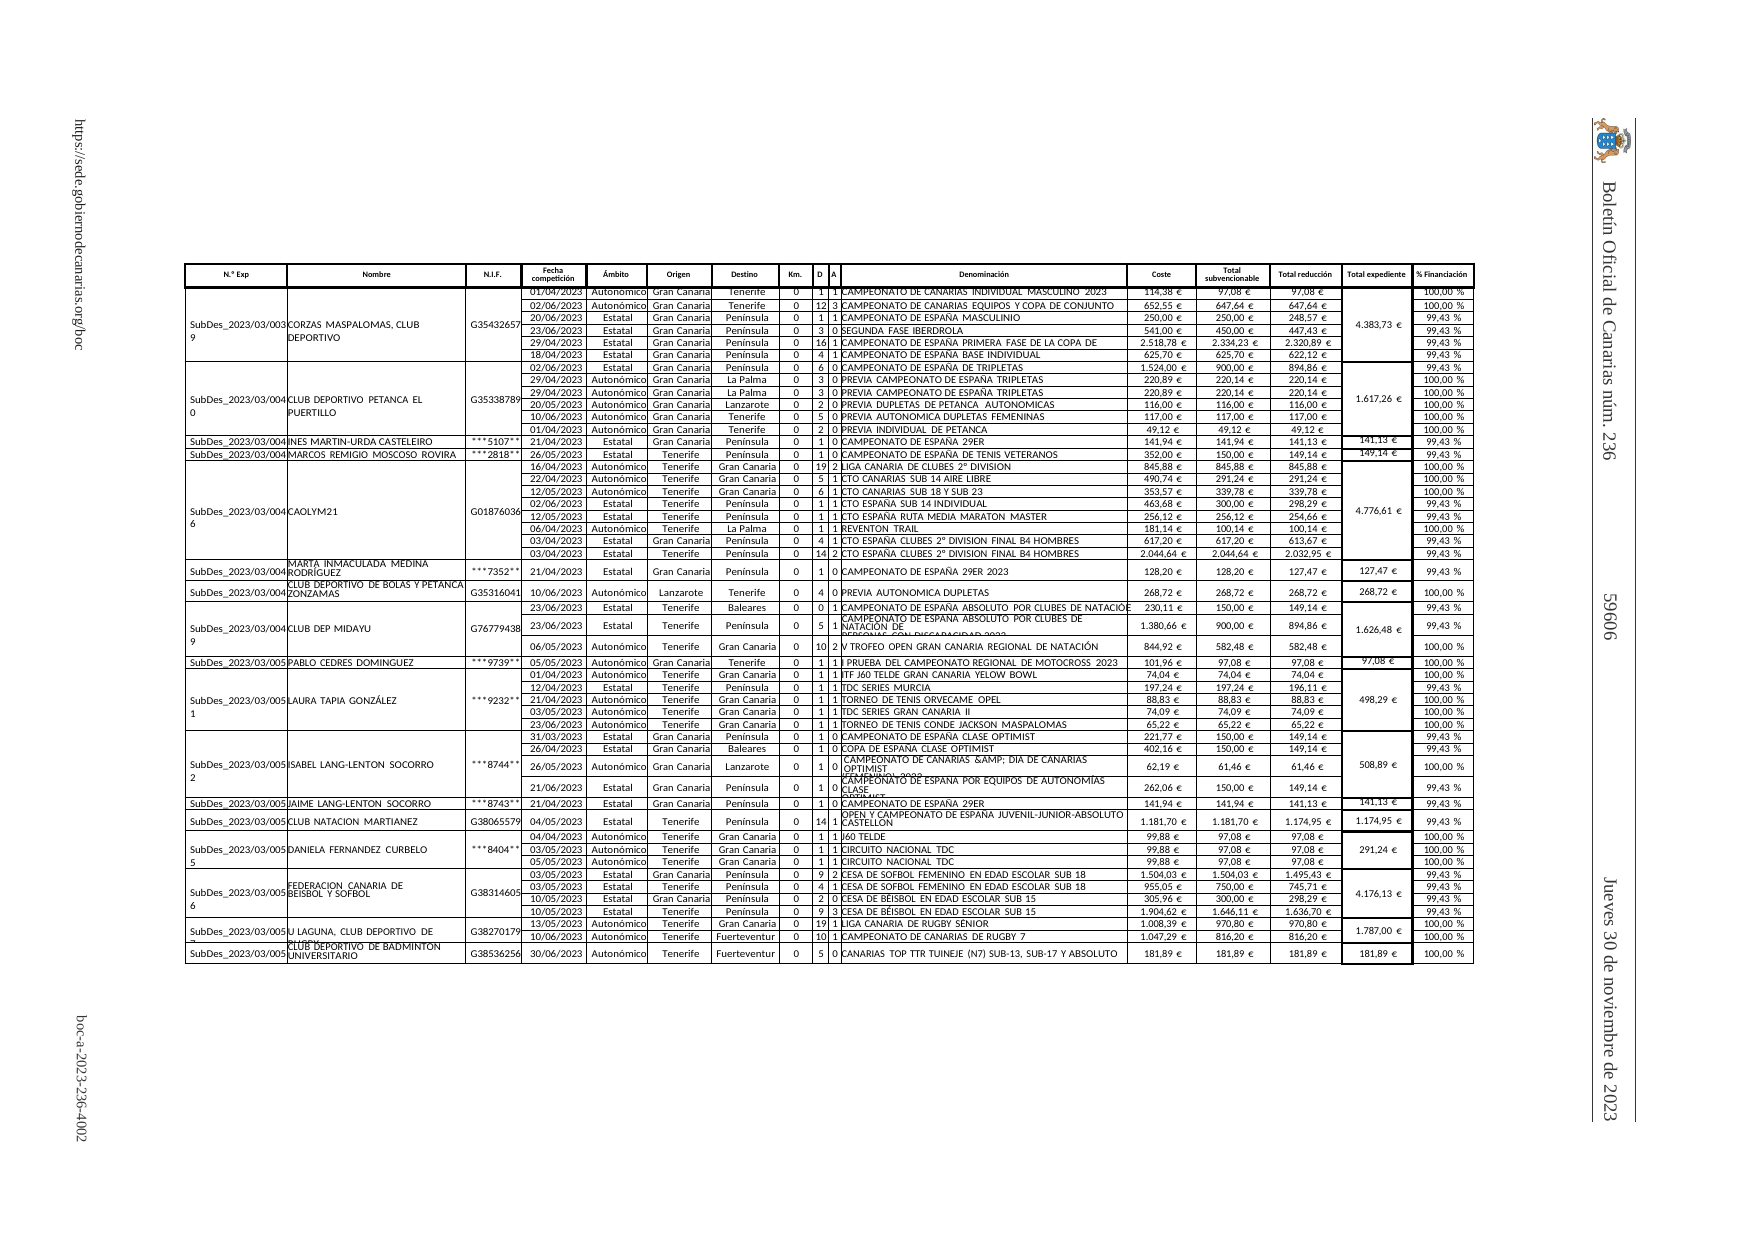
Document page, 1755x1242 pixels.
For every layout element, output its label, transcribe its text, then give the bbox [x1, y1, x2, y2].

table_cell 1 [829, 918, 841, 929]
table_cell Gran Canaria [648, 777, 711, 797]
table_cell 74,09 € [1128, 706, 1196, 718]
table_cell 1 [813, 856, 828, 868]
table_cell 0 [780, 337, 812, 348]
table_cell 1 [829, 694, 841, 705]
table_cell 0 [780, 615, 812, 635]
table_cell Autonómico [587, 943, 647, 963]
table_cell 21/04/2023 [522, 560, 586, 580]
table_cell 14 [813, 810, 828, 830]
table_cell 127,47 € [1343, 561, 1411, 580]
table_cell 19 [813, 918, 828, 929]
table_cell 6 [813, 486, 828, 497]
table_cell Península [712, 350, 779, 361]
table_cell 100,00 % [1414, 694, 1473, 705]
table_cell CESA DE BÉISBOL EN EDAD ESCOLAR SUB 15 [842, 894, 1127, 905]
table_cell 21/04/2023 [522, 694, 586, 705]
table_cell 99,43 % [1414, 881, 1473, 892]
table_cell Autonómico [587, 300, 647, 311]
table_cell 1.636,70 € [1271, 906, 1341, 917]
table_cell 2 [829, 548, 841, 559]
table_cell 74,09 € [1271, 706, 1341, 718]
table_cell Península [712, 548, 779, 559]
table_cell 447,43 € [1271, 325, 1341, 336]
table_cell 1 [829, 844, 841, 855]
table_cell 99,43 % [1414, 894, 1473, 905]
table_cell 2 [829, 869, 841, 880]
table_cell 100,00 % [1414, 581, 1473, 601]
table_cell 450,00 € [1197, 325, 1270, 336]
table_cell 141,94 € [1197, 436, 1270, 448]
table_cell SubDes_2023/03/0049 [186, 602, 287, 656]
table_cell 0 [829, 374, 841, 386]
table_header Destino [713, 265, 778, 286]
table_cell 498,29 € [1343, 670, 1411, 730]
table_cell 141,94 € [1128, 436, 1196, 448]
table_cell 617,20 € [1128, 535, 1196, 547]
table_cell 4 [813, 350, 828, 361]
table_cell Autonómico [587, 636, 647, 656]
table_cell 02/06/2023 [522, 300, 586, 311]
table_cell 0 [780, 474, 812, 485]
table_cell SubDes_2023/03/0039 [186, 289, 287, 361]
table_cell Lanzarote [648, 581, 711, 601]
table_cell G35432657 [466, 289, 521, 361]
table_cell CAMPEONATO DE ESPAÑA DE TRIPLETAS [842, 362, 1127, 373]
table_cell Autonómico [587, 669, 647, 681]
table_cell CORZAS MASPALOMAS, CLUB DEPORTIVO [288, 289, 465, 361]
table_cell 74,04 € [1197, 669, 1270, 681]
table_cell 2.032,95 € [1271, 548, 1341, 559]
table_cell Gran Canaria [648, 350, 711, 361]
table_cell La Palma [712, 523, 779, 534]
table_cell 221,77 € [1128, 731, 1196, 742]
table_header Ámbito [588, 265, 646, 286]
table_cell 23/06/2023 [522, 615, 586, 635]
table_cell Estatal [587, 449, 647, 460]
table_cell 1 [813, 706, 828, 718]
table_cell 900,00 € [1197, 615, 1270, 635]
table_cell Tenerife [648, 918, 711, 929]
table_cell 0 [780, 548, 812, 559]
table_cell Tenerife [648, 856, 711, 868]
table_cell PABLO CEDRES DOMINGUEZ [288, 657, 465, 668]
table_cell 1 [829, 350, 841, 361]
table_cell 22/04/2023 [522, 474, 586, 485]
table_cell Estatal [587, 535, 647, 547]
table_cell Tenerife [648, 931, 711, 942]
table_cell Estatal [587, 548, 647, 559]
table_cell 582,48 € [1197, 636, 1270, 656]
table_header % Financiación [1414, 265, 1473, 286]
table_cell CIRCUITO NACIONAL TDC [842, 844, 1127, 855]
table_cell 88,83 € [1197, 694, 1270, 705]
table_cell 97,08 € [1271, 831, 1341, 843]
table_cell Tenerife [712, 581, 779, 601]
table_cell Gran Canaria [648, 411, 711, 423]
table_cell SubDes_2023/03/0056 [186, 869, 287, 917]
table_cell 149,14 € [1271, 449, 1341, 460]
table_cell 97,08 € [1197, 657, 1270, 668]
table_cell 1 [829, 706, 841, 718]
table_cell CAMPEONATO DE ESPAÑA POR EQUIPOS DE AUTONOMÍAS CLASE OPTIMIST [842, 777, 1127, 797]
table_cell 150,00 € [1197, 744, 1270, 755]
table_cell 100,00 % [1414, 831, 1473, 843]
table_cell 0 [780, 436, 812, 448]
table_cell 1.617,26 € [1343, 363, 1411, 435]
table_cell 100,00 % [1414, 636, 1473, 656]
table_cell 2 [813, 399, 828, 410]
table_cell 99,43 % [1414, 548, 1473, 559]
table_cell 0 [780, 289, 812, 299]
table_cell 4 [813, 535, 828, 547]
table_cell Tenerife [712, 300, 779, 311]
table_cell CAMPEONATO DE ESPAÑA 29ER [842, 798, 1127, 809]
table_cell Lanzarote [712, 756, 779, 776]
table_cell 1 [829, 486, 841, 497]
table_cell 150,00 € [1197, 449, 1270, 460]
table_cell Estatal [587, 731, 647, 742]
table_cell 1.626,48 € [1343, 603, 1411, 656]
table_cell 955,05 € [1128, 881, 1196, 892]
table_cell 116,00 € [1197, 399, 1270, 410]
table_cell Estatal [587, 894, 647, 905]
table_cell 582,48 € [1271, 636, 1341, 656]
table_cell 970,80 € [1271, 918, 1341, 929]
table_cell 100,00 % [1414, 844, 1473, 855]
table_cell SubDes_2023/03/0053 [186, 798, 287, 809]
table_cell 150,00 € [1197, 731, 1270, 742]
table_cell 268,72 € [1271, 581, 1341, 601]
table_cell 74,04 € [1128, 669, 1196, 681]
table_cell G35316041 [466, 581, 521, 601]
table_cell 1 [813, 756, 828, 776]
table_cell SubDes_2023/03/0057 [186, 918, 287, 942]
table_cell 0 [829, 362, 841, 373]
table_cell 1 [829, 657, 841, 668]
table_cell 0 [780, 894, 812, 905]
table_cell Estatal [587, 436, 647, 448]
table_cell 117,00 € [1271, 411, 1341, 423]
table_cell 100,00 % [1414, 289, 1473, 299]
table_cell 0 [829, 943, 841, 963]
table_cell 0 [829, 756, 841, 776]
table_cell Península [712, 535, 779, 547]
table_cell 1 [813, 657, 828, 668]
table_cell 10/06/2023 [522, 581, 586, 601]
table_cell CAMPEONATO DE CANARIAS EQUIPOS Y COPA DE CONJUNTO [842, 300, 1127, 311]
table_cell 1 [813, 777, 828, 797]
table_cell 05/05/2023 [522, 657, 586, 668]
table_cell E 230,11 € [1128, 602, 1196, 614]
table_cell Tenerife [648, 498, 711, 509]
table_cell 100,00 % [1414, 424, 1473, 435]
table_cell Tenerife [648, 511, 711, 522]
table_cell Península [712, 810, 779, 830]
table_cell 88,83 € [1271, 694, 1341, 705]
table_cell TORNEO DE TENIS CONDE JACKSON MASPALOMAS [842, 719, 1127, 730]
table_cell 99,43 % [1414, 511, 1473, 522]
table_cell Tenerife [648, 706, 711, 718]
table_cell Tenerife [648, 881, 711, 892]
table_cell 0 [829, 777, 841, 797]
table_cell 1 [813, 744, 828, 755]
table_cell Estatal [587, 810, 647, 830]
table_header D [814, 265, 828, 286]
table_cell Tenerife [648, 810, 711, 830]
table_cell 02/06/2023 [522, 362, 586, 373]
table_cell Tenerife [648, 844, 711, 855]
table_cell Autonómico [587, 523, 647, 534]
table_cell 10 [813, 931, 828, 942]
table_cell Estatal [587, 881, 647, 892]
table_cell ISABEL LANG-LENTON SOCORRO [288, 731, 465, 797]
table_cell Gran Canaria [648, 325, 711, 336]
table_cell 845,88 € [1271, 461, 1341, 472]
table_cell 541,00 € [1128, 325, 1196, 336]
table_cell Autonómico [587, 374, 647, 386]
table_cell SubDes_2023/03/0048 [186, 581, 287, 601]
table_cell 1.380,66 € [1128, 615, 1196, 635]
table_cell 0 [780, 560, 812, 580]
table_cell Gran Canaria [648, 399, 711, 410]
table_cell 0 [780, 669, 812, 681]
table_cell PREVIA CAMPEONATO DE ESPAÑA TRIPLETAS [842, 374, 1127, 386]
table_cell 99,43 % [1414, 777, 1473, 797]
table_cell CAMPEONATO DE ESPAÑA ABSOLUTO POR CLUBES DE NATACIÓN DE P [842, 602, 1127, 614]
table_cell CESA DE BÉISBOL EN EDAD ESCOLAR SUB 15 [842, 906, 1127, 917]
table_cell Tenerife [648, 602, 711, 614]
table_cell 117,00 € [1128, 411, 1196, 423]
table_cell 117,00 € [1197, 411, 1270, 423]
table_cell Tenerife [648, 719, 711, 730]
table_cell 100,00 % [1414, 856, 1473, 868]
table_cell 2.334,23 € [1197, 337, 1270, 348]
table_cell Península [712, 615, 779, 635]
table_cell Autonómico [587, 411, 647, 423]
table_cell 613,67 € [1271, 535, 1341, 547]
table_cell 181,89 € [1197, 943, 1270, 963]
table_cell Península [712, 777, 779, 797]
table_cell Gran Canaria [712, 918, 779, 929]
table_cell Tenerife [648, 669, 711, 681]
table_cell PREVIA CAMPEONATO DE ESPAÑA TRIPLETAS [842, 387, 1127, 398]
table_cell 845,88 € [1197, 461, 1270, 472]
table_cell 197,24 € [1128, 682, 1196, 693]
table_cell Península [712, 337, 779, 348]
table_cell 1.174,95 € [1343, 811, 1411, 830]
table_cell Estatal [587, 312, 647, 324]
table_cell LIGA CANARIA DE CLUBES 2º DIVISION [842, 461, 1127, 472]
table_cell 1 [829, 535, 841, 547]
table_cell 100,14 € [1197, 523, 1270, 534]
table_cell Gran Canaria [648, 362, 711, 373]
table_header Denominación [842, 265, 1126, 286]
table_cell 2 [813, 894, 828, 905]
table_cell 1.787,00 € [1343, 919, 1411, 942]
table_cell U LAGUNA, CLUB DEPORTIVO DE RUGBY [288, 918, 465, 942]
table_cell Península [712, 362, 779, 373]
table_cell SubDes_2023/03/0051 [186, 669, 287, 730]
table_cell 1 [813, 719, 828, 730]
table_cell 816,20 € [1271, 931, 1341, 942]
table_cell 10/06/2023 [522, 931, 586, 942]
table_cell 03/05/2023 [522, 844, 586, 855]
table_cell 1 [813, 560, 828, 580]
text Boletín Oficial de Canarias núm. 236 [1599, 181, 1620, 462]
table_cell 339,78 € [1197, 486, 1270, 497]
table_cell Gran Canaria [648, 387, 711, 398]
table_cell 141,13 € [1343, 799, 1411, 809]
table_cell JAIME LANG-LENTON SOCORRO [288, 798, 465, 809]
table_cell Tenerife [648, 682, 711, 693]
table_cell G38536256 [466, 943, 521, 963]
table_cell 298,29 € [1271, 894, 1341, 905]
table_cell 1 [813, 669, 828, 681]
table_cell 12/04/2023 [522, 682, 586, 693]
table_cell 0 [829, 424, 841, 435]
table_cell 1 [829, 856, 841, 868]
table_cell Península [712, 560, 779, 580]
table_cell 13/05/2023 [522, 918, 586, 929]
table_cell 1.524,00 € [1128, 362, 1196, 373]
table_cell SubDes_2023/03/0046 [186, 461, 287, 559]
table_cell 1.174,95 € [1271, 810, 1341, 830]
table_cell 65,22 € [1271, 719, 1341, 730]
table_cell 99,88 € [1128, 856, 1196, 868]
table_cell 250,00 € [1128, 312, 1196, 324]
table_cell Gran Canaria [648, 436, 711, 448]
table_cell Gran Canaria [648, 798, 711, 809]
table_cell Gran Canaria [712, 719, 779, 730]
table_cell 220,89 € [1128, 374, 1196, 386]
table_cell G38314605 [466, 869, 521, 917]
table_cell Gran Canaria [648, 424, 711, 435]
table_cell 100,00 % [1414, 657, 1473, 668]
table_cell 0 [780, 636, 812, 656]
table_cell 100,00 % [1414, 943, 1473, 963]
table_cell Autonómico [587, 844, 647, 855]
table_cell 100,00 % [1414, 756, 1473, 776]
table_cell 0 [780, 399, 812, 410]
table_cell 2.320,89 € [1271, 337, 1341, 348]
table_cell CTO ESPAÑA SUB 14 INDIVIDUAL [842, 498, 1127, 509]
table_cell 3 [813, 387, 828, 398]
table_cell 29/04/2023 [522, 387, 586, 398]
table_cell 1 [829, 682, 841, 693]
table_cell 03/05/2023 [522, 706, 586, 718]
table_cell Península [712, 731, 779, 742]
table_cell 250,00 € [1197, 312, 1270, 324]
table_cell Gran Canaria [648, 657, 711, 668]
table_cell 0 [780, 706, 812, 718]
table_cell 49,12 € [1271, 424, 1341, 435]
table_cell 291,24 € [1271, 474, 1341, 485]
table_cell Gran Canaria [648, 337, 711, 348]
table_cell 256,12 € [1128, 511, 1196, 522]
table_cell 0 [780, 798, 812, 809]
table_cell 1 [813, 731, 828, 742]
table_cell Estatal [587, 325, 647, 336]
table_cell CAMPEONATO DE ESPAÑA MASCULINIO [842, 312, 1127, 324]
table_cell Península [712, 498, 779, 509]
table_cell CAMPEONATO DE CANARIAS DE RUGBY 7 [842, 931, 1127, 942]
table_cell 0 [780, 523, 812, 534]
table_cell 220,14 € [1271, 387, 1341, 398]
table_cell 97,08 € [1271, 657, 1341, 668]
table_cell 127,47 € [1271, 560, 1341, 580]
table_cell Estatal [587, 337, 647, 348]
table_header Fecha competición [523, 265, 585, 286]
table_cell 100,00 % [1414, 918, 1473, 929]
table_cell Tenerife [648, 523, 711, 534]
table_cell 0 [780, 374, 812, 386]
table_cell REVENTON TRAIL [842, 523, 1127, 534]
table_cell ***8744** [466, 731, 521, 797]
table_cell 268,72 € [1128, 581, 1196, 601]
table_cell 1.181,70 € [1128, 810, 1196, 830]
table_cell 490,74 € [1128, 474, 1196, 485]
table_cell 197,24 € [1197, 682, 1270, 693]
table_cell CAMPEONATO DE ESPAÑA BASE INDIVIDUAL [842, 350, 1127, 361]
table_cell 10/05/2023 [522, 906, 586, 917]
table_cell CAMPEONATO DE ESPAÑA PRIMERA FASE DE LA COPA DE ESPAÑA [842, 337, 1127, 348]
table_cell TORNEO DE TENIS ORVECAME OPEL [842, 694, 1127, 705]
table_cell 0 [780, 449, 812, 460]
table_cell 0 [780, 300, 812, 311]
table_cell OPEN Y CAMPEONATO DE ESPAÑA JUVENIL-JUNIOR-ABSOLUTO CASTELLON [842, 810, 1127, 830]
table_cell 0 [780, 831, 812, 843]
table_cell Estatal [587, 906, 647, 917]
table_cell 647,64 € [1271, 300, 1341, 311]
table_cell 0 [780, 744, 812, 755]
table_cell 99,88 € [1128, 844, 1196, 855]
table_cell 0 [780, 931, 812, 942]
table_cell 150,00 € [1197, 777, 1270, 797]
table_cell SubDes_2023/03/0055 [186, 831, 287, 868]
table_cell SubDes_2023/03/0047 [186, 560, 287, 580]
table_cell 128,20 € [1128, 560, 1196, 580]
table_cell Gran Canaria [712, 844, 779, 855]
table_cell CLUB DEPORTIVO DE BOLAS Y PETANCA ZONZAMAS [288, 581, 465, 601]
table_cell 220,89 € [1128, 387, 1196, 398]
table_cell 141,94 € [1197, 798, 1270, 809]
table_cell 256,12 € [1197, 511, 1270, 522]
table_cell Península [712, 511, 779, 522]
table_cell Gran Canaria [712, 856, 779, 868]
table_cell 617,20 € [1197, 535, 1270, 547]
table_cell 99,43 % [1414, 682, 1473, 693]
table_cell Tenerife [648, 694, 711, 705]
table_cell 149,14 € [1271, 777, 1341, 797]
table_cell 3 [813, 325, 828, 336]
table_cell CLUB DEPORTIVO PETANCA EL PUERTILLO [288, 362, 465, 435]
table_cell 61,46 € [1197, 756, 1270, 776]
table_cell 0 [780, 657, 812, 668]
table_cell Fuerteventura [712, 943, 779, 963]
table_cell 0 [780, 461, 812, 472]
table_cell 816,20 € [1197, 931, 1270, 942]
table_cell 0 [829, 399, 841, 410]
table_cell 149,14 € [1343, 450, 1411, 460]
table_cell 353,57 € [1128, 486, 1196, 497]
table_cell 2 [829, 461, 841, 472]
table_cell 4 [813, 581, 828, 601]
table_cell 30/06/2023 [522, 943, 586, 963]
table_cell CESA DE SOFBOL FEMENINO EN EDAD ESCOLAR SUB 18 [842, 869, 1127, 880]
table_cell 62,19 € [1128, 756, 1196, 776]
table_cell 01/04/2023 [522, 289, 586, 299]
table_cell G76779438 [466, 602, 521, 656]
table_cell 1 [813, 312, 828, 324]
table_cell 99,43 % [1414, 810, 1473, 830]
table_cell 01/04/2023 [522, 424, 586, 435]
table_cell I PRUEBA DEL CAMPEONATO REGIONAL DE MOTOCROSS 2023 [842, 657, 1127, 668]
table_cell DANIELA FERNANDEZ CURBELO [288, 831, 465, 868]
table_cell 16/04/2023 [522, 461, 586, 472]
table_cell Tenerife [648, 474, 711, 485]
table_cell 0 [813, 602, 828, 614]
table_cell LIGA CANARIA DE RUGBY SÉNIOR [842, 918, 1127, 929]
table_cell 0 [780, 694, 812, 705]
table_cell 97,08 € [1271, 289, 1341, 299]
table_header Nombre [288, 265, 465, 286]
table_cell 1.504,03 € [1197, 869, 1270, 880]
table_cell 622,12 € [1271, 350, 1341, 361]
table_cell 625,70 € [1128, 350, 1196, 361]
table_header Coste [1128, 265, 1195, 286]
table_cell 181,14 € [1128, 523, 1196, 534]
table_cell 339,78 € [1271, 486, 1341, 497]
table_cell 0 [780, 906, 812, 917]
table_cell 99,88 € [1128, 831, 1196, 843]
table_cell La Palma [712, 374, 779, 386]
table_cell 0 [829, 449, 841, 460]
table_cell 1 [829, 931, 841, 942]
table_cell 0 [780, 602, 812, 614]
table_cell TDC SERIES MURCIA [842, 682, 1127, 693]
table_cell CTO CANARIAS SUB 18 Y SUB 23 [842, 486, 1127, 497]
table_cell 0 [780, 856, 812, 868]
table_cell 1 [813, 682, 828, 693]
table_cell CAMPEONATO DE CANARIAS INDIVIDUAL MASCULINO 2023 [842, 289, 1127, 299]
table_cell 9 [813, 906, 828, 917]
table_cell CAMPEONATO DE ESPAÑA CLASE OPTIMIST [842, 731, 1127, 742]
table_cell 0 [780, 756, 812, 776]
table_cell 150,00 € [1197, 602, 1270, 614]
table_cell CAMPEONATO DE ESPAÑA 29ER [842, 436, 1127, 448]
table_cell Tenerife [712, 289, 779, 299]
table_cell 97,08 € [1343, 658, 1411, 668]
table_cell CAMPEONATO DE ESPAÑA DE TENIS VETERANOS [842, 449, 1127, 460]
table_cell 1 [829, 831, 841, 843]
table_cell Autonómico [587, 461, 647, 472]
table_cell SubDes_2023/03/0045 [186, 449, 287, 460]
table_cell 05/05/2023 [522, 856, 586, 868]
table_cell Península [712, 449, 779, 460]
table_cell 300,00 € [1197, 894, 1270, 905]
table_cell 0 [780, 498, 812, 509]
table_cell 0 [780, 777, 812, 797]
table_cell 23/06/2023 [522, 719, 586, 730]
table_cell CTO ESPAÑA RUTA MEDIA MARATON MASTER [842, 511, 1127, 522]
table_cell 3 [813, 374, 828, 386]
table_cell 0 [780, 387, 812, 398]
table_cell 06/04/2023 [522, 523, 586, 534]
table_cell 1 [813, 449, 828, 460]
table_cell PREVIA INDIVIDUAL DE PETANCA [842, 424, 1127, 435]
table_header Total reducción [1271, 265, 1341, 286]
table_cell 141,13 € [1271, 436, 1341, 448]
table_header Origen [648, 265, 711, 286]
table_cell Gran Canaria [648, 756, 711, 776]
table_cell 291,24 € [1343, 833, 1411, 868]
table_cell 3 [829, 906, 841, 917]
table_cell G01876036 [466, 461, 521, 559]
table_cell G38065579 [466, 810, 521, 830]
table_cell 2 [813, 424, 828, 435]
table_cell 23/06/2023 [522, 602, 586, 614]
table_cell 99,43 % [1414, 535, 1473, 547]
table_cell 100,00 % [1414, 706, 1473, 718]
table_cell Península [712, 325, 779, 336]
table_cell 9 [813, 869, 828, 880]
table_cell 1.008,39 € [1128, 918, 1196, 929]
table_cell CAMPEONATO DE ESPAÑA ABSOLUTO POR CLUBES DE NATACIÓN DE PERSONAS CON DISCAPACIDAD 2023 [842, 615, 1127, 635]
table_cell CLUB DEPORTIVO DE BADMINTON UNIVERSITARIO [288, 943, 465, 963]
table_cell 5 [813, 474, 828, 485]
table_cell 29/04/2023 [522, 374, 586, 386]
table_cell 65,22 € [1197, 719, 1270, 730]
table_cell SubDes_2023/03/0050 [186, 657, 287, 668]
table_cell Tenerife [648, 831, 711, 843]
table_cell LAURA TAPIA GONZÁLEZ [288, 669, 465, 730]
table_cell Estatal [587, 798, 647, 809]
table_cell 100,00 % [1414, 461, 1473, 472]
table_cell 0 [780, 943, 812, 963]
table_cell 23/06/2023 [522, 325, 586, 336]
table_cell 141,94 € [1128, 798, 1196, 809]
table_cell 0 [829, 581, 841, 601]
table_cell 100,00 % [1414, 719, 1473, 730]
table_cell SubDes_2023/03/0054 [186, 810, 287, 830]
table_header Km. [780, 265, 812, 286]
table_cell Gran Canaria [712, 694, 779, 705]
table_cell 99,43 % [1414, 337, 1473, 348]
table_cell 647,64 € [1197, 300, 1270, 311]
table_cell Gran Canaria [712, 474, 779, 485]
table_cell 0 [780, 810, 812, 830]
table_cell 1 [829, 511, 841, 522]
table_cell 268,72 € [1343, 582, 1411, 601]
table_cell 0 [780, 411, 812, 423]
table_cell Tenerife [648, 615, 711, 635]
table_cell 970,80 € [1197, 918, 1270, 929]
table_cell CESA DE SOFBOL FEMENINO EN EDAD ESCOLAR SUB 18 [842, 881, 1127, 892]
table_cell 0 [780, 486, 812, 497]
table_cell Gran Canaria [712, 461, 779, 472]
table_cell G35338789 [466, 362, 521, 435]
table_cell 100,00 % [1414, 300, 1473, 311]
table_cell 1 [813, 498, 828, 509]
table_cell 149,14 € [1271, 731, 1341, 742]
table_cell 196,11 € [1271, 682, 1341, 693]
table_cell V TROFEO OPEN GRAN CANARIA REGIONAL DE NATACIÓN ADAPTADA [842, 636, 1127, 656]
table_cell 99,43 % [1414, 602, 1473, 614]
table_cell 0 [780, 881, 812, 892]
table_cell 26/05/2023 [522, 756, 586, 776]
table_cell TDC SERIES GRAN CANARIA II [842, 706, 1127, 718]
table_cell 61,46 € [1271, 756, 1341, 776]
table_cell 0 [780, 719, 812, 730]
table_cell 894,86 € [1271, 615, 1341, 635]
table_cell Autonómico [587, 486, 647, 497]
table_cell SubDes_2023/03/0052 [186, 731, 287, 797]
table_cell Tenerife [648, 548, 711, 559]
table_cell 1 [829, 602, 841, 614]
table_cell 0 [829, 731, 841, 742]
table_cell 1 [829, 474, 841, 485]
table_cell ITF J60 TELDE GRAN CANARIA YELOW BOWL [842, 669, 1127, 681]
table_cell Autonómico [587, 581, 647, 601]
table_cell 1.504,03 € [1128, 869, 1196, 880]
table_cell 262,06 € [1128, 777, 1196, 797]
table_cell 0 [780, 682, 812, 693]
table_cell 04/04/2023 [522, 831, 586, 843]
table_cell Estatal [587, 498, 647, 509]
table_cell 220,14 € [1197, 387, 1270, 398]
table_cell 99,43 % [1414, 350, 1473, 361]
table_cell 0 [780, 535, 812, 547]
table_cell Tenerife [712, 411, 779, 423]
table_cell 1 [813, 289, 828, 299]
table_cell 99,43 % [1414, 731, 1473, 742]
text Jueves 30 de noviembre de 2023 [1600, 877, 1621, 1124]
table_cell 352,00 € [1128, 449, 1196, 460]
table_cell 97,08 € [1197, 289, 1270, 299]
table_cell CAOLYM21 [288, 461, 465, 559]
table_cell 1 [829, 337, 841, 348]
table_cell 14 [813, 548, 828, 559]
table_cell Península [712, 798, 779, 809]
table_cell 0 [780, 424, 812, 435]
table_cell Gran Canaria [648, 869, 711, 880]
table_cell 99,43 % [1414, 498, 1473, 509]
table_cell Tenerife [648, 636, 711, 656]
table_cell SubDes_2023/03/0040 [186, 362, 287, 435]
table_cell 20/06/2023 [522, 312, 586, 324]
table_cell 100,00 % [1414, 523, 1473, 534]
table_cell Gran Canaria [648, 312, 711, 324]
table_cell ***7352** [466, 560, 521, 580]
table_cell SubDes_2023/03/0041 [186, 436, 287, 448]
table_cell 99,43 % [1414, 560, 1473, 580]
table_header Total subvencionable [1197, 265, 1269, 286]
table_cell 1 [813, 831, 828, 843]
table_cell Baleares [712, 744, 779, 755]
table_cell 99,43 % [1414, 312, 1473, 324]
table_cell Autonómico [587, 657, 647, 668]
table_cell Gran Canaria [648, 744, 711, 755]
table_cell Gran Canaria [712, 636, 779, 656]
table_cell ***2818** [466, 449, 521, 460]
table_cell 0 [780, 325, 812, 336]
table_cell 268,72 € [1197, 581, 1270, 601]
table_cell Estatal [587, 350, 647, 361]
table_cell 29/04/2023 [522, 337, 586, 348]
table_cell 1.495,43 € [1271, 869, 1341, 880]
table_cell 0 [780, 312, 812, 324]
table_cell 12/05/2023 [522, 486, 586, 497]
table_cell 0 [829, 325, 841, 336]
table_cell 900,00 € [1197, 362, 1270, 373]
table_cell 0 [829, 560, 841, 580]
table_cell 0 [829, 798, 841, 809]
table_cell 3 [829, 300, 841, 311]
table_cell Estatal [587, 602, 647, 614]
table_cell Autonómico [587, 756, 647, 776]
table_cell Autonómico [587, 706, 647, 718]
table_cell 149,14 € [1271, 744, 1341, 755]
table_cell 625,70 € [1197, 350, 1270, 361]
table_cell 0 [780, 350, 812, 361]
table_cell 402,16 € [1128, 744, 1196, 755]
table_cell Baleares [712, 602, 779, 614]
table_cell 10 [813, 636, 828, 656]
table_cell MARCOS REMIGIO MOSCOSO ROVIRA [288, 449, 465, 460]
table_cell 100,14 € [1271, 523, 1341, 534]
table_cell 99,43 % [1414, 615, 1473, 635]
table_cell 49,12 € [1197, 424, 1270, 435]
table_cell 1.646,11 € [1197, 906, 1270, 917]
table_cell 141,13 € [1343, 437, 1411, 448]
table_cell 745,71 € [1271, 881, 1341, 892]
table_cell 10/05/2023 [522, 894, 586, 905]
table_cell 5 [813, 943, 828, 963]
table_cell Península [712, 436, 779, 448]
table_cell 1.181,70 € [1197, 810, 1270, 830]
table_cell J60 TELDE [842, 831, 1127, 843]
table_cell 0 [829, 894, 841, 905]
table_cell 1 [829, 289, 841, 299]
table_cell Península [712, 869, 779, 880]
table_cell 844,92 € [1128, 636, 1196, 656]
table_cell CAMPEONATO DE CANARIAS &AMP; DIA DE CANARIAS OPTIMIST (FEMENINO) 2023 [842, 756, 1127, 776]
table_cell 463,68 € [1128, 498, 1196, 509]
table_cell Tenerife [648, 943, 711, 963]
table_cell 300,00 € [1197, 498, 1270, 509]
table_cell Autonómico [587, 289, 647, 299]
table_cell 100,00 % [1414, 399, 1473, 410]
table_cell Gran Canaria [648, 535, 711, 547]
table_cell FEDERACION CANARIA DE BEISBOL Y SOFBOL [288, 869, 465, 917]
table_cell 99,43 % [1414, 869, 1473, 880]
table_cell 1 [829, 810, 841, 830]
table_cell 26/05/2023 [522, 449, 586, 460]
table_cell 99,43 % [1414, 325, 1473, 336]
table_cell 99,43 % [1414, 436, 1473, 448]
table_cell 4.776,61 € [1343, 462, 1411, 559]
table_cell 1 [829, 498, 841, 509]
table_cell INES MARTIN-URDA CASTELEIRO [288, 436, 465, 448]
table_cell 31/03/2023 [522, 731, 586, 742]
table_cell 1 [813, 694, 828, 705]
table_cell 03/05/2023 [522, 869, 586, 880]
table_cell 0 [829, 744, 841, 755]
table_cell CLUB DEP MIDAYU [288, 602, 465, 656]
table_cell 181,89 € [1343, 944, 1411, 963]
table_cell 49,12 € [1128, 424, 1196, 435]
table_cell Autonómico [587, 387, 647, 398]
table_cell 149,14 € [1271, 602, 1341, 614]
table_cell 1 [829, 523, 841, 534]
table_cell 1 [813, 798, 828, 809]
table_cell ***8404** [466, 831, 521, 868]
table_cell 0 [829, 411, 841, 423]
table_cell 97,08 € [1197, 856, 1270, 868]
table_cell Gran Canaria [648, 374, 711, 386]
table_cell Gran Canaria [648, 560, 711, 580]
table_cell 100,00 % [1414, 486, 1473, 497]
table_cell 03/04/2023 [522, 548, 586, 559]
table_cell Gran Canaria [712, 486, 779, 497]
table_cell 254,66 € [1271, 511, 1341, 522]
text 59606 [1600, 593, 1621, 642]
table_cell Estatal [587, 744, 647, 755]
table_cell Tenerife [648, 461, 711, 472]
table_cell 99,43 % [1414, 744, 1473, 755]
table_cell 26/04/2023 [522, 744, 586, 755]
table_cell 5 [813, 615, 828, 635]
table_cell 298,29 € [1271, 498, 1341, 509]
table_header Total expediente [1343, 265, 1411, 286]
table_cell 97,08 € [1271, 856, 1341, 868]
table_cell PREVIA AUTONOMICA DUPLETAS [842, 581, 1127, 601]
table_cell 100,00 % [1414, 474, 1473, 485]
table_cell 06/05/2023 [522, 636, 586, 656]
table_cell 0 [780, 362, 812, 373]
table_cell 100,00 % [1414, 387, 1473, 398]
table_cell Península [712, 881, 779, 892]
table_cell 100,00 % [1414, 411, 1473, 423]
table_cell 1 [829, 669, 841, 681]
table_cell Gran Canaria [648, 300, 711, 311]
table_cell ***8743** [466, 798, 521, 809]
table_cell Autonómico [587, 719, 647, 730]
table_cell Estatal [587, 511, 647, 522]
table_cell PREVIA AUTONOMICA DUPLETAS FEMENINAS [842, 411, 1127, 423]
table_cell 1.047,29 € [1128, 931, 1196, 942]
table_cell Gran Canaria [712, 831, 779, 843]
text boc-a-2023-236-4002 [74, 1016, 91, 1145]
table_header N.º Exp [186, 265, 286, 286]
table_cell 0 [829, 387, 841, 398]
table_cell Península [712, 894, 779, 905]
table_cell 248,57 € [1271, 312, 1341, 324]
table_cell 12 [813, 300, 828, 311]
table_cell 99,43 % [1414, 362, 1473, 373]
table_cell 0 [780, 581, 812, 601]
table_cell 1.904,62 € [1128, 906, 1196, 917]
table_cell 74,09 € [1197, 706, 1270, 718]
table_cell G38270179 [466, 918, 521, 942]
table_cell 1 [829, 615, 841, 635]
table_cell Estatal [587, 682, 647, 693]
table_cell 0 [780, 918, 812, 929]
table_cell 0 [780, 844, 812, 855]
table_cell CIRCUITO NACIONAL TDC [842, 856, 1127, 868]
table_cell Autonómico [587, 694, 647, 705]
table_cell 1 [829, 312, 841, 324]
table_cell Gran Canaria [648, 731, 711, 742]
table_cell 4 [813, 881, 828, 892]
table_header N.I.F. [467, 265, 520, 286]
table_cell 0 [780, 511, 812, 522]
table_cell 97,08 € [1197, 831, 1270, 843]
table_cell 220,14 € [1271, 374, 1341, 386]
table_cell 4.176,13 € [1343, 870, 1411, 917]
table_cell 01/04/2023 [522, 669, 586, 681]
table_cell 291,24 € [1197, 474, 1270, 485]
table_cell Estatal [587, 869, 647, 880]
table_cell 305,96 € [1128, 894, 1196, 905]
table_cell Estatal [587, 362, 647, 373]
table_cell 88,83 € [1128, 694, 1196, 705]
table_cell 116,00 € [1271, 399, 1341, 410]
table_cell 1 [829, 719, 841, 730]
table_cell Estatal [587, 560, 647, 580]
table_cell Lanzarote [712, 399, 779, 410]
table_cell 1 [813, 523, 828, 534]
table_cell Autonómico [587, 399, 647, 410]
table_cell Fuerteventura [712, 931, 779, 942]
table_cell CAMPEONATO DE ESPAÑA 29ER 2023 [842, 560, 1127, 580]
table_cell 220,14 € [1197, 374, 1270, 386]
table_cell 845,88 € [1128, 461, 1196, 472]
table_cell 128,20 € [1197, 560, 1270, 580]
table_cell CTO ESPAÑA CLUBES 2º DIVISION FINAL B4 HOMBRES [842, 548, 1127, 559]
table_cell 2.044,64 € [1197, 548, 1270, 559]
table_cell Tenerife [648, 449, 711, 460]
table_cell 03/04/2023 [522, 535, 586, 547]
table_cell Península [712, 312, 779, 324]
table_header A [830, 265, 840, 286]
table_cell 4.383,73 € [1343, 289, 1411, 361]
table_cell 101,96 € [1128, 657, 1196, 668]
table_cell Tenerife [712, 424, 779, 435]
table_cell 114,38 € [1128, 289, 1196, 299]
table_cell Península [712, 906, 779, 917]
table_cell 97,08 € [1197, 844, 1270, 855]
table_cell Autonómico [587, 474, 647, 485]
table_cell Autonómico [587, 856, 647, 868]
table_cell 100,00 % [1414, 374, 1473, 386]
table_cell 74,04 € [1271, 669, 1341, 681]
table_cell Gran Canaria [648, 289, 711, 299]
text https://sede.gobiernodecanarias.org/boc [72, 119, 89, 353]
table_cell CTO ESPAÑA CLUBES 2º DIVISION FINAL B4 HOMBRES [842, 535, 1127, 547]
table_cell 04/05/2023 [522, 810, 586, 830]
table_cell 2 [829, 636, 841, 656]
table_cell 1 [829, 881, 841, 892]
table_cell Autonómico [587, 831, 647, 843]
table_cell Gran Canaria [712, 669, 779, 681]
table_cell 12/05/2023 [522, 511, 586, 522]
table_cell Estatal [587, 615, 647, 635]
table_cell 0 [780, 731, 812, 742]
table_cell 652,55 € [1128, 300, 1196, 311]
table_cell 19 [813, 461, 828, 472]
table_cell 21/04/2023 [522, 798, 586, 809]
table_cell 97,08 € [1271, 844, 1341, 855]
table_cell Gran Canaria [712, 706, 779, 718]
table_cell 181,89 € [1128, 943, 1196, 963]
table_cell 181,89 € [1271, 943, 1341, 963]
table_cell CANARIAS TOP TTR TUINEJE (N7) SUB-13, SUB-17 Y ABSOLUTO A-B [842, 943, 1127, 963]
table_cell 10/06/2023 [522, 411, 586, 423]
table_cell 6 [813, 362, 828, 373]
table_cell 65,22 € [1128, 719, 1196, 730]
table_cell Península [712, 682, 779, 693]
table_cell ***9232** [466, 669, 521, 730]
table_cell ***9739** [466, 657, 521, 668]
table_cell 02/06/2023 [522, 498, 586, 509]
table_cell 2.044,64 € [1128, 548, 1196, 559]
table_cell 21/06/2023 [522, 777, 586, 797]
table_cell MARTA INMACULADA MEDINA RODRÍGUEZ [288, 560, 465, 580]
table_cell 894,86 € [1271, 362, 1341, 373]
table_cell Autonómico [587, 931, 647, 942]
table_cell SubDes_2023/03/0058 [186, 943, 287, 963]
table_cell Autonómico [587, 424, 647, 435]
table_cell Tenerife [648, 906, 711, 917]
table_cell 5 [813, 411, 828, 423]
table_cell 03/05/2023 [522, 881, 586, 892]
table_cell 18/04/2023 [522, 350, 586, 361]
table_cell 2.518,78 € [1128, 337, 1196, 348]
table_cell PREVIA DUPLETAS DE PETANCA AUTONOMICAS [842, 399, 1127, 410]
table_cell 21/04/2023 [522, 436, 586, 448]
table_cell CLUB NATACION MARTIANEZ [288, 810, 465, 830]
table_cell 99,43 % [1414, 906, 1473, 917]
table_cell COPA DE ESPAÑA CLASE OPTIMIST [842, 744, 1127, 755]
table_cell CTO CANARIAS SUB 14 AIRE LIBRE [842, 474, 1127, 485]
table_cell Estatal [587, 777, 647, 797]
table_cell 0 [780, 869, 812, 880]
table_cell 20/05/2023 [522, 399, 586, 410]
table_cell 141,13 € [1271, 798, 1341, 809]
table_cell Gran Canaria [648, 894, 711, 905]
table_cell 508,89 € [1343, 732, 1411, 797]
table_cell SEGUNDA FASE IBERDROLA [842, 325, 1127, 336]
table_cell 100,00 % [1414, 931, 1473, 942]
table_cell Tenerife [712, 657, 779, 668]
table_cell 1 [813, 511, 828, 522]
table_cell 0 [829, 436, 841, 448]
table_cell 99,43 % [1414, 449, 1473, 460]
table_cell 16 [813, 337, 828, 348]
table_cell 116,00 € [1128, 399, 1196, 410]
table_cell 100,00 % [1414, 669, 1473, 681]
table_cell 1 [813, 436, 828, 448]
table_cell Tenerife [648, 486, 711, 497]
table_cell ***5107** [466, 436, 521, 448]
table_cell 99,43 % [1414, 798, 1473, 809]
table_cell La Palma [712, 387, 779, 398]
table_cell Autonómico [587, 918, 647, 929]
table_cell 750,00 € [1197, 881, 1270, 892]
table_cell 1 [813, 844, 828, 855]
